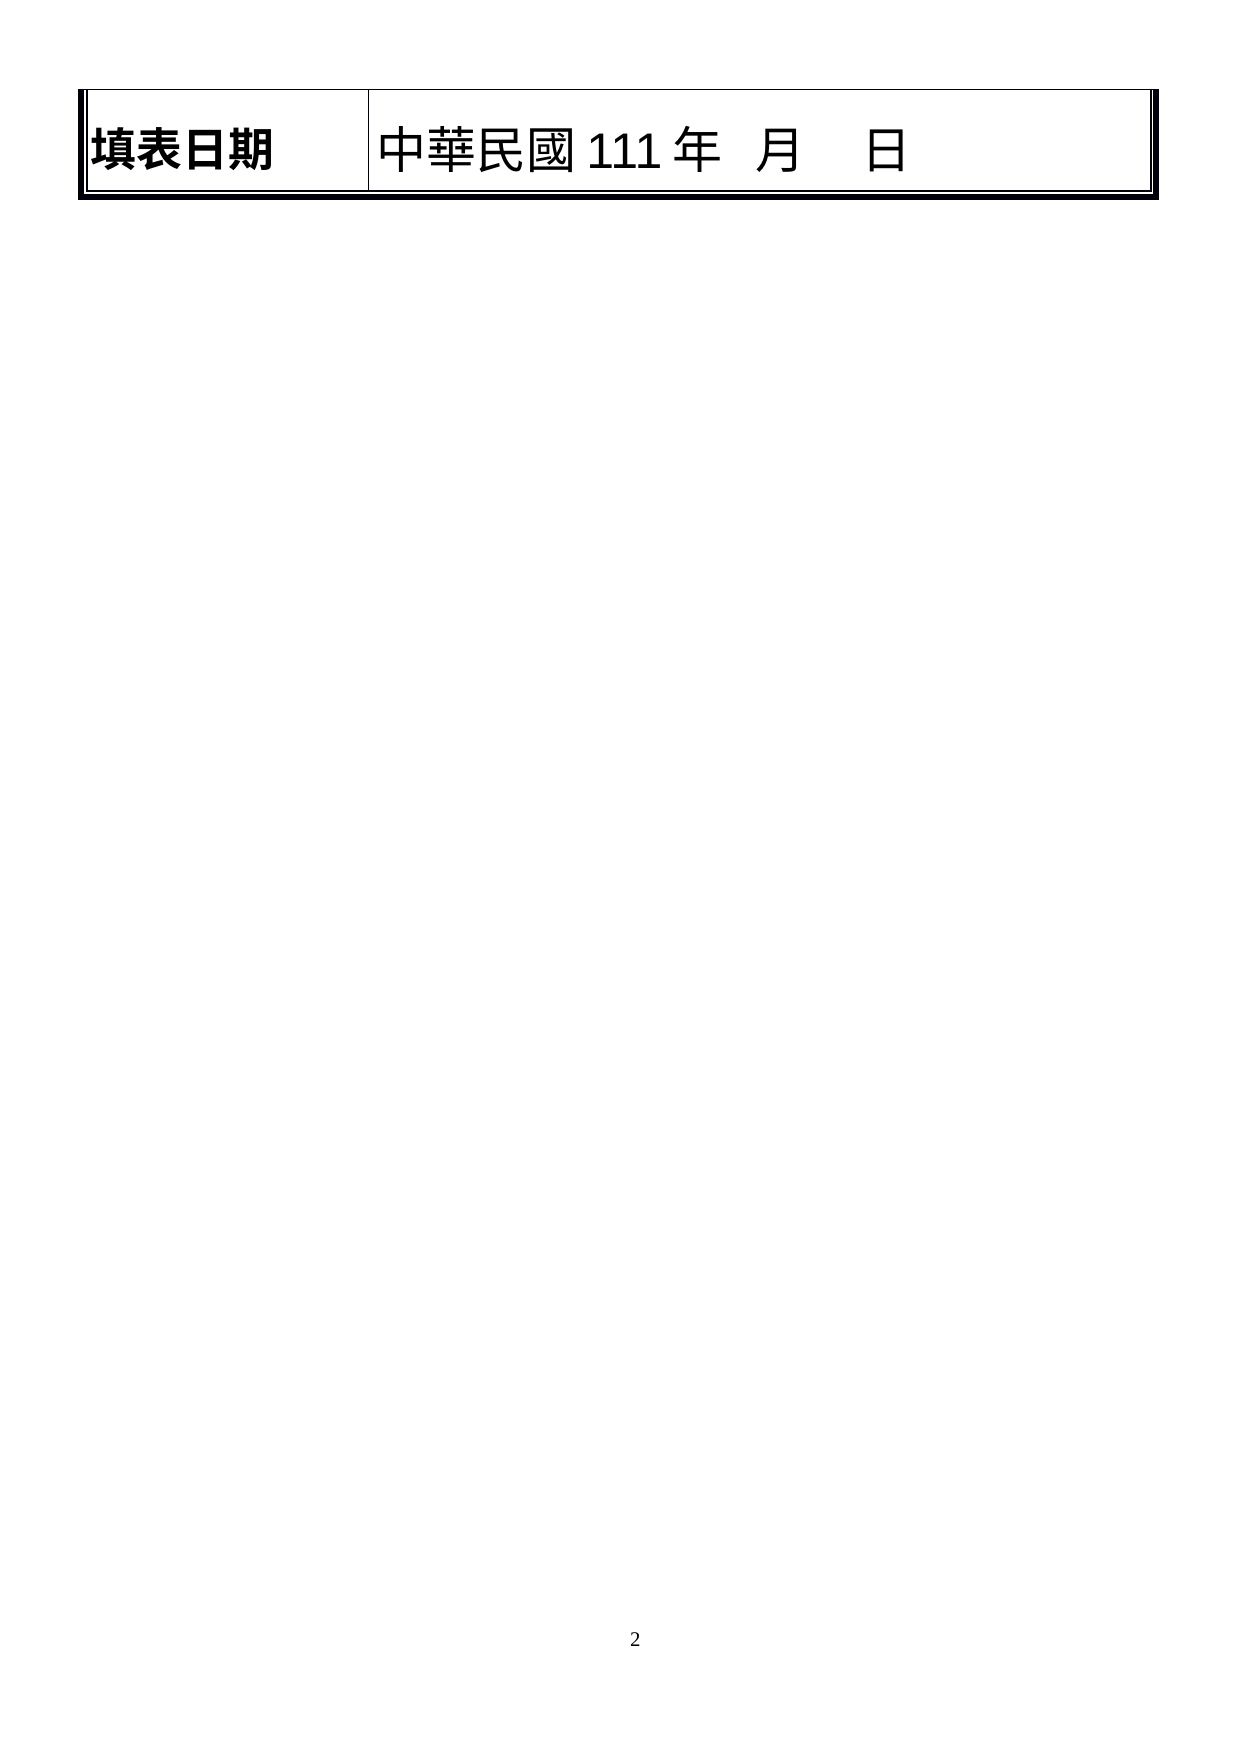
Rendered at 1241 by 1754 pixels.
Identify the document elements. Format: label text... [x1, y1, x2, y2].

table_cell 填表日期 [88, 90, 368, 190]
table_cell 中華民國111年 月 日 [369, 90, 1150, 190]
